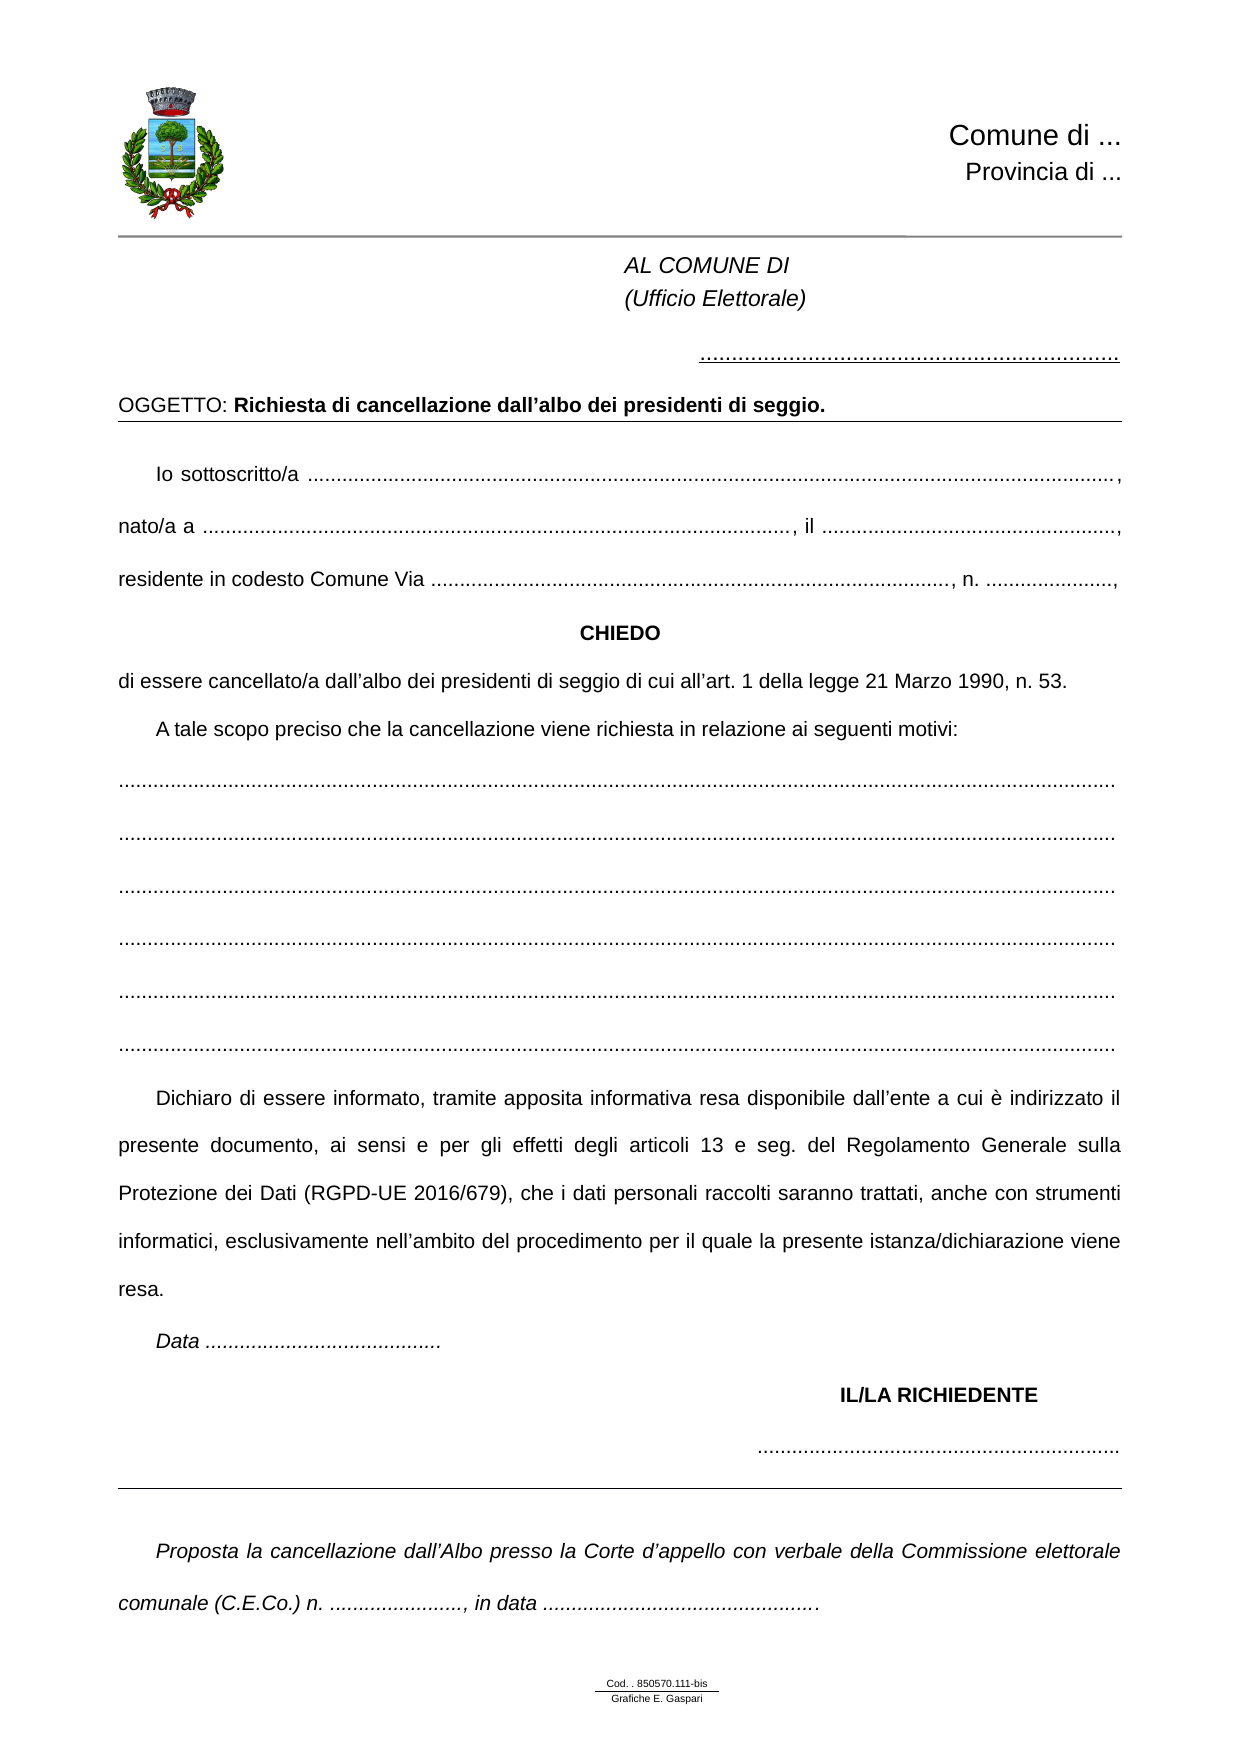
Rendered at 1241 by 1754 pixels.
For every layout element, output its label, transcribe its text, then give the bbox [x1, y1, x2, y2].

text Data ......................................... [118, 1325, 1122, 1354]
text Comune di ... [224, 118, 1122, 152]
text Provincia di ... [224, 157, 1122, 185]
text (Ufficio Elettorale) [624, 285, 1122, 311]
text A tale scopo preciso che la cancellazione viene richiesta in relazione ai seguenti motivi: [118, 716, 1122, 740]
text OGGETTO: Richiesta di cancellazione dall’albo dei presidenti di seggio. [118, 393, 1122, 421]
text Io sottoscritto/a ............................................................................................................................................, nato/a a ......................................................................................................, il ..................................................., residente in codesto Comune Via .........................................................................................., n. ......................, [118, 458, 1122, 592]
subtitle AL COMUNE DI [624, 252, 1122, 278]
text ............................................................................................................................................................................. ............................................................................................................................................................................. ............................................................................................................................................................................. ............................................................................................................................................................................. ............................................................................................................................................................................. ............................................................................................................................................................................. [118, 764, 1122, 1057]
picture [122, 87, 224, 219]
text Proposta la cancellazione dall’Albo presso la Corte d’appello con verbale della Commissione elettorale comunale (C.E.Co.) n. ......................., in data ................................................ [118, 1536, 1122, 1616]
text Dichiaro di essere informato, tramite apposita informativa resa disponibile dall’ente a cui è indirizzato il presente documento, ai sensi e per gli effetti degli articoli 13 e seg. del Regolamento Generale sulla Protezione dei Dati (RGPD-UE 2016/679), che i dati personali raccolti saranno trattati, anche con strumenti informatici, esclusivamente nell’ambito del procedimento per il quale la presente istanza/dichiarazione viene resa. [118, 1085, 1122, 1301]
text ............................................................... [756, 1430, 1122, 1459]
text .................................................................. [624, 337, 1122, 366]
subtitle IL/LA RICHIEDENTE [756, 1382, 1122, 1406]
subtitle CHIEDO [118, 621, 1122, 644]
text di essere cancellato/a dall’albo dei presidenti di seggio di cui all’art. 1 della legge 21 Marzo 1990, n. 53. [118, 668, 1122, 692]
